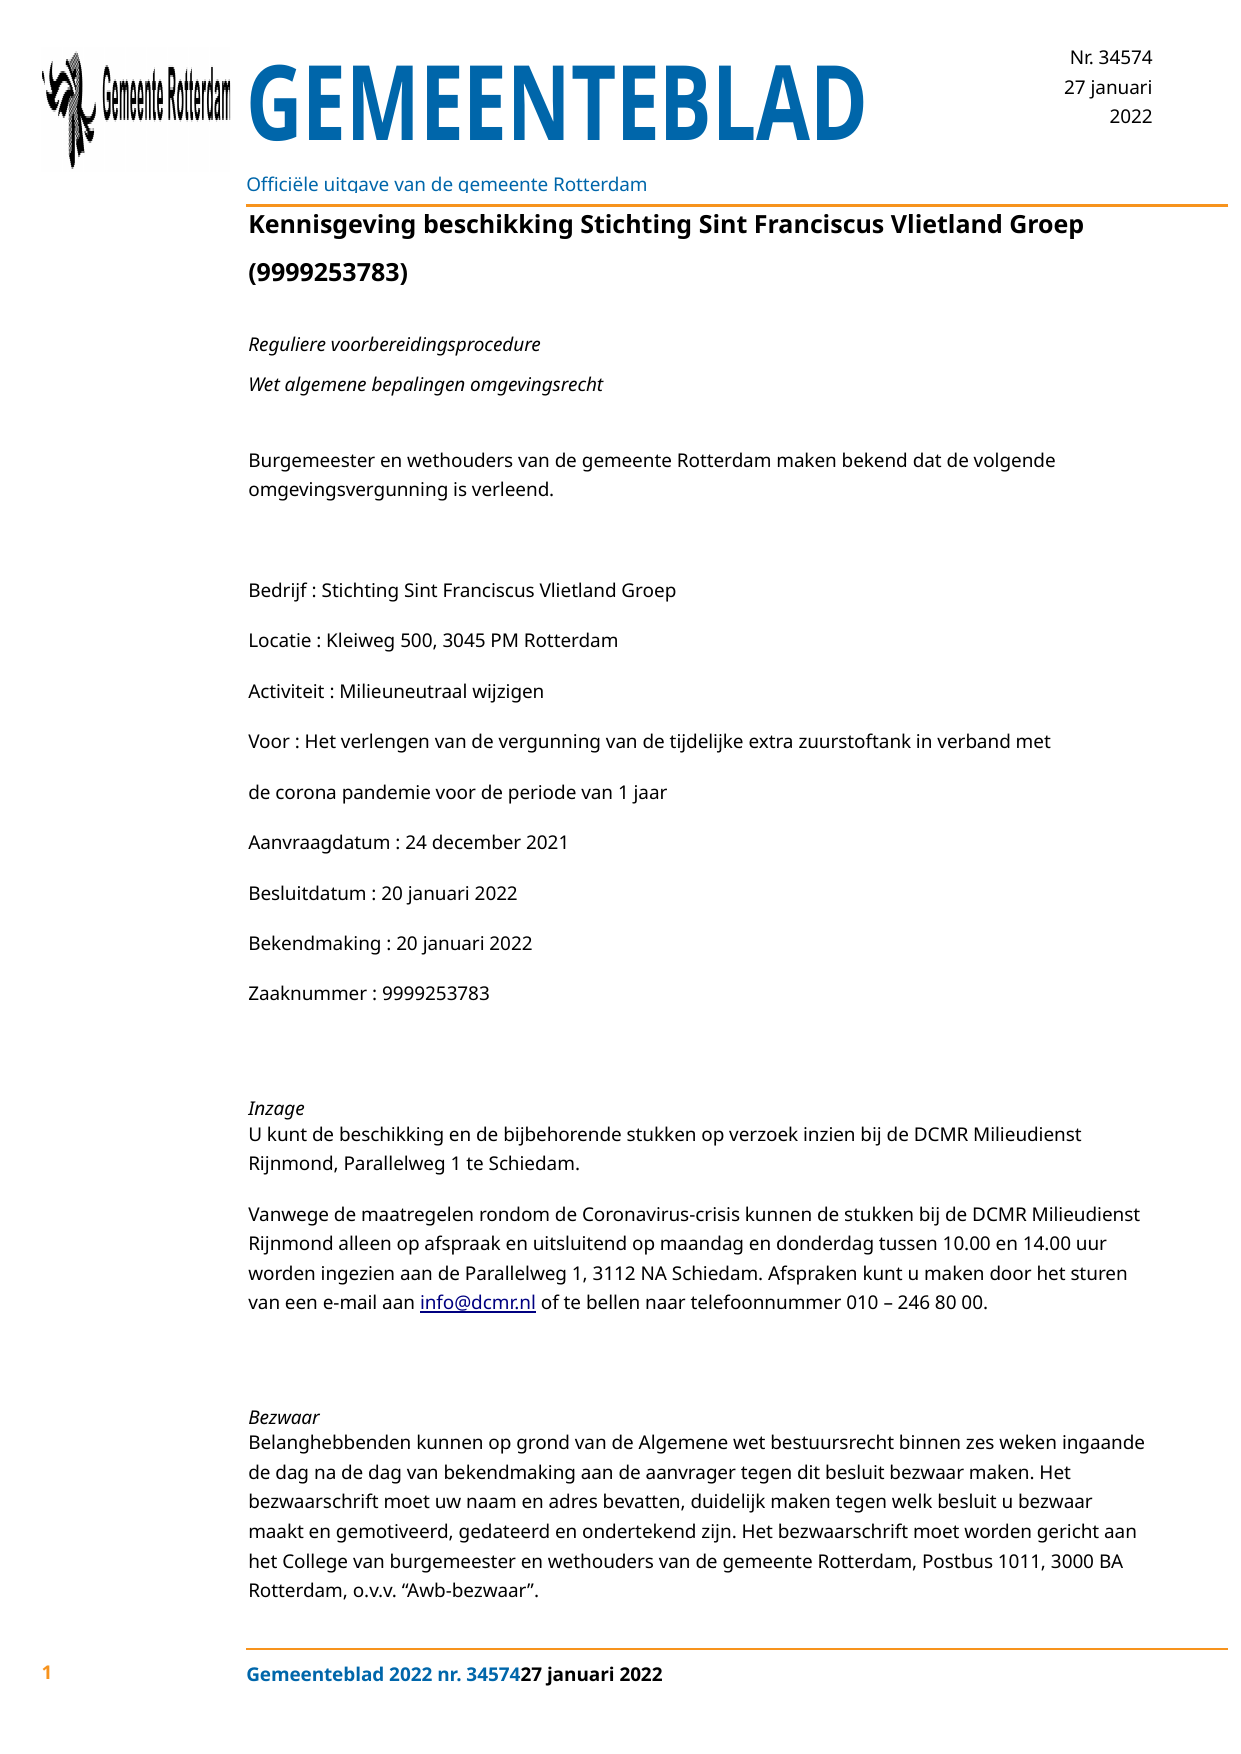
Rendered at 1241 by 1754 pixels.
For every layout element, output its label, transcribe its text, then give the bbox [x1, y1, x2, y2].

text Activiteit : Milieuneutraal wijzigen [248, 678, 1152, 704]
text U kunt de beschikking en de bijbehorende stukken op verzoek inzien bij de DCMR Milieudienst Rijnmond, Parallelweg 1 te Schiedam. [248, 1121, 1152, 1176]
text Kennisgeving beschikking Stichting Sint Franciscus Vlietland Groep (9999253783) [248, 207, 1152, 288]
text Besluitdatum : 20 januari 2022 [248, 880, 1152, 906]
text Zaaknummer : 9999253783 [248, 981, 1152, 1006]
text Locatie : Kleiweg 500, 3045 PM Rotterdam [248, 628, 1152, 653]
text Inzage [248, 1095, 1152, 1121]
text Aanvraagdatum : 24 december 2021 [248, 829, 1152, 855]
text Burgemeester en wethouders van de gemeente Rotterdam maken bekend dat de volgende omgevingsvergunning is verleend. [248, 447, 1152, 502]
text Reguliere voorbereidingsprocedure [248, 331, 1152, 357]
picture [41, 47, 231, 172]
text Bekendmaking : 20 januari 2022 [248, 930, 1152, 956]
text Bedrijf : Stichting Sint Franciscus Vlietland Groep [248, 577, 1152, 603]
text Belanghebbenden kunnen op grond van de Algemene wet bestuursrecht binnen zes weken ingaande de dag na de dag van bekendmaking aan de aanvrager tegen dit besluit bezwaar maken. Het bezwaarschrift moet uw naam en adres bevatten, duidelijk maken tegen welk besluit u bezwaar maakt en gemotiveerd, gedateerd en ondertekend zijn. Het bezwaarschrift moet worden gericht aan het College van burgemeester en wethouders van de gemeente Rotterdam, Postbus 1011, 3000 BA Rotterdam, o.v.v. “Awb-bezwaar”. [248, 1429, 1152, 1603]
text de corona pandemie voor de periode van 1 jaar [248, 779, 1152, 805]
text Voor : Het verlengen van de vergunning van de tijdelijke extra zuurstoftank in verband met [248, 728, 1152, 754]
text Bezwaar [248, 1404, 1152, 1429]
text Vanwege de maatregelen rondom de Coronavirus-crisis kunnen de stukken bij de DCMR Milieudienst Rijnmond alleen op afspraak en uitsluitend op maandag en donderdag tussen 10.00 en 14.00 uur worden ingezien aan de Parallelweg 1, 3112 NA Schiedam. Afspraken kunt u maken door het sturen van een e-mail aan info@dcmr.nl of te bellen naar telefoonnummer 010 – 246 80 00. [248, 1201, 1152, 1315]
text Wet algemene bepalingen omgevingsrecht [248, 371, 1152, 396]
